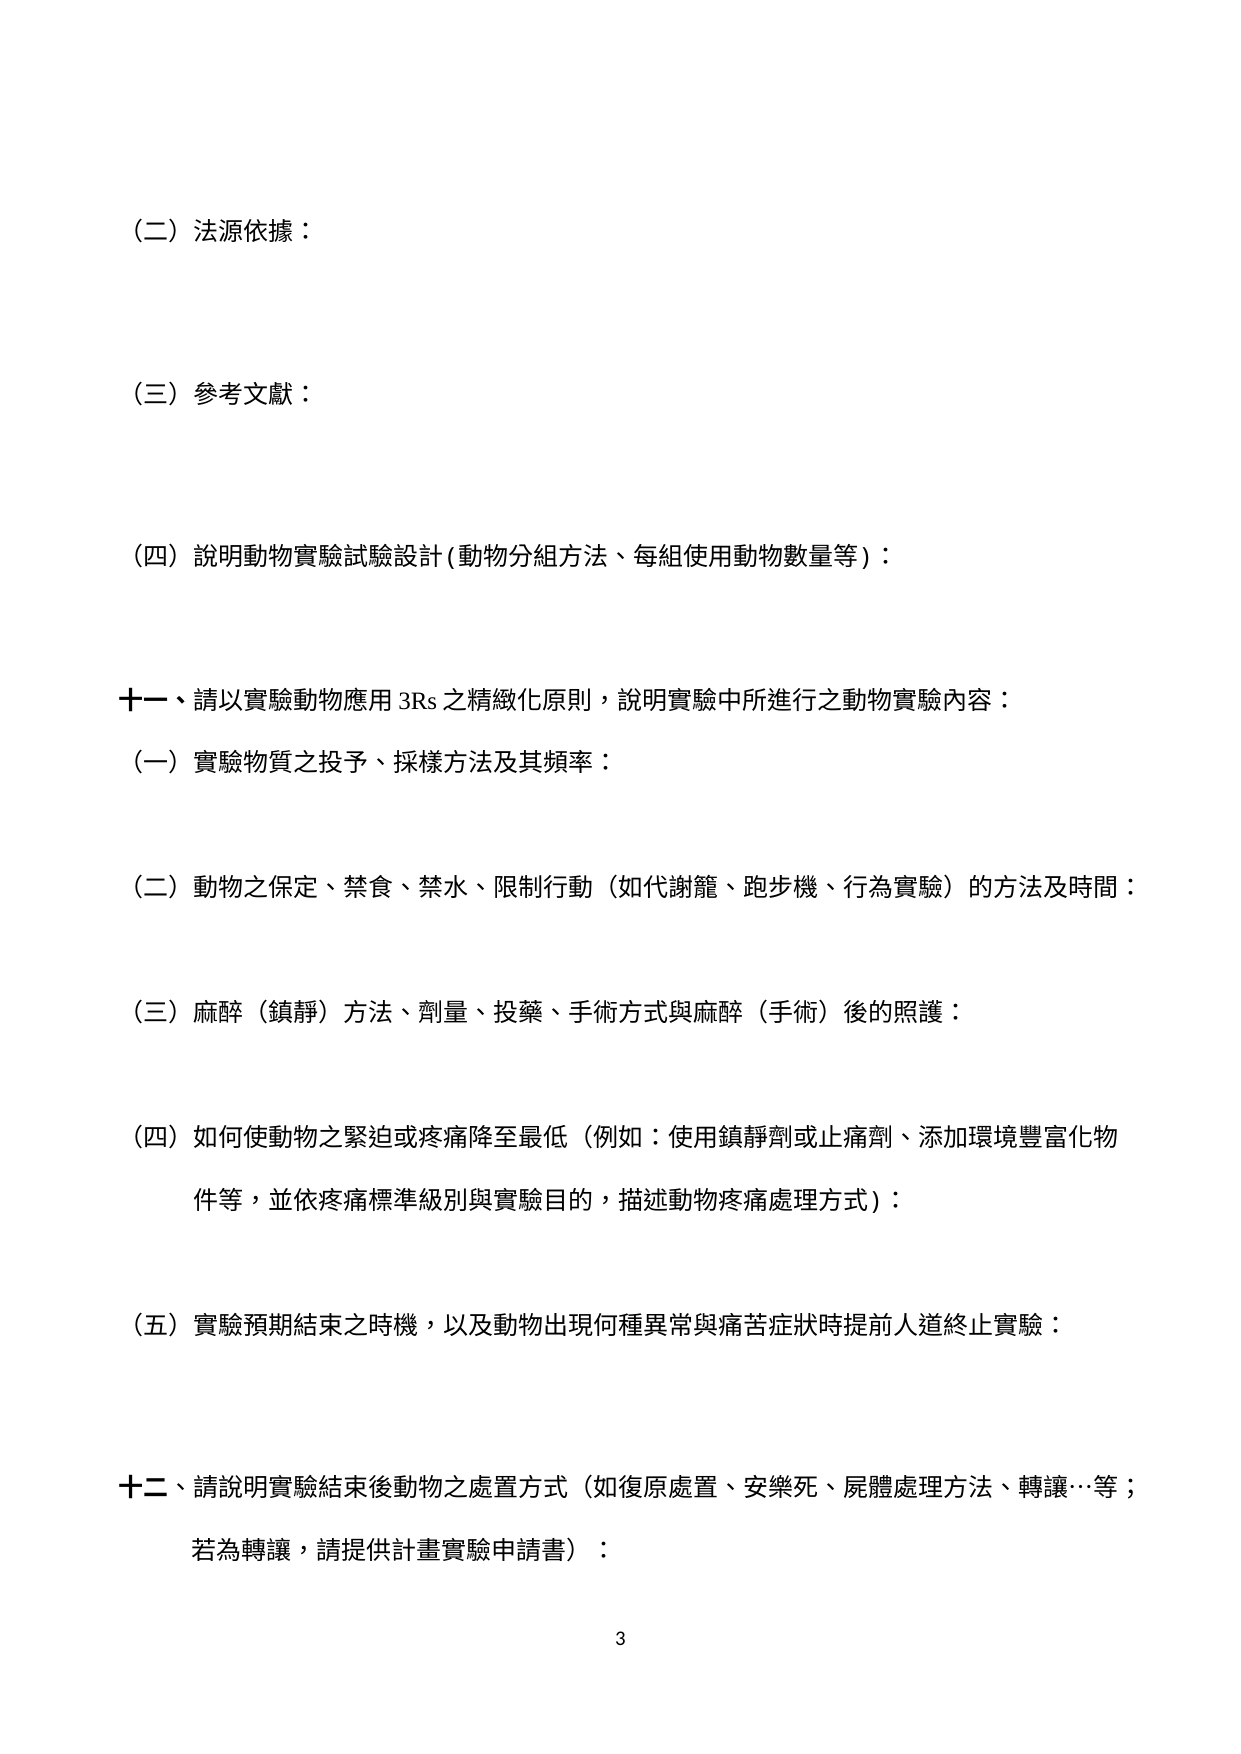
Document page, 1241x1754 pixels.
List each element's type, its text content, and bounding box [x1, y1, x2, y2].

text （二）法源依據： [118, 188, 1122, 251]
text 十二、請說明實驗結束後動物之處置方式（如復原處置、安樂死、屍體處理方法、轉讓…等；若為轉讓，請提供計畫實驗申請書）： [118, 1444, 1122, 1569]
text （四）如何使動物之緊迫或疼痛降至最低（例如：使用鎮靜劑或止痛劑、添加環境豐富化物件等，並依疼痛標準級別與實驗目的，描述動物疼痛處理方式)： [118, 1094, 1122, 1219]
text （四）說明動物實驗試驗設計(動物分組方法、每組使用動物數量等)： [118, 513, 1122, 576]
text （一）實驗物質之投予、採樣方法及其頻率： [118, 719, 1122, 782]
text 十一、請以實驗動物應用3Rs之精緻化原則，說明實驗中所進行之動物實驗內容： [118, 657, 1122, 719]
text （三）麻醉（鎮靜）方法、劑量、投藥、手術方式與麻醉（手術）後的照護： [118, 969, 1122, 1032]
text （三）參考文獻： [118, 351, 1122, 413]
text （五）實驗預期結束之時機，以及動物出現何種異常與痛苦症狀時提前人道終止實驗： [118, 1282, 1122, 1344]
text （二）動物之保定、禁食、禁水、限制行動（如代謝籠、跑步機、行為實驗）的方法及時間： [118, 844, 1122, 907]
